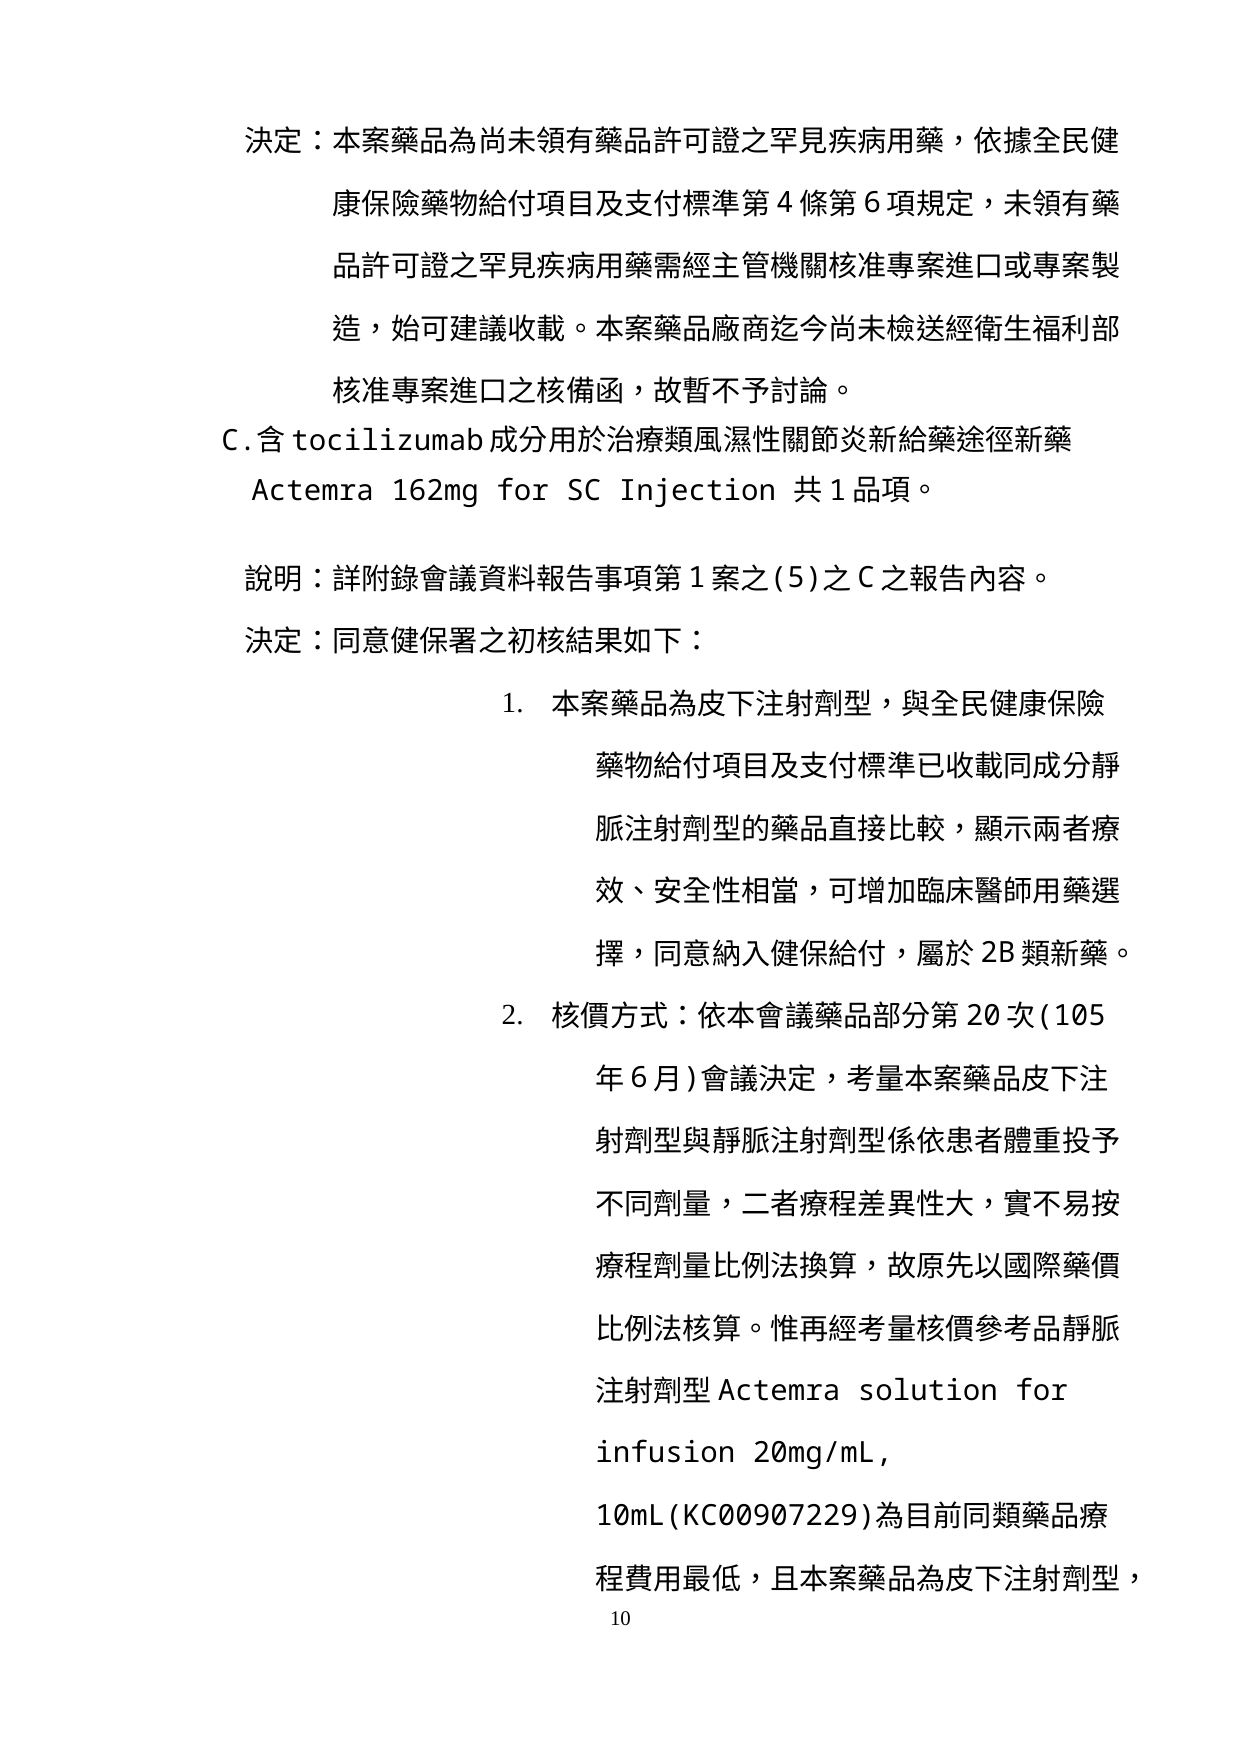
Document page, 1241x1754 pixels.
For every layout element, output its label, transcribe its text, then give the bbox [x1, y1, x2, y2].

text 決定：本案藥品為尚未領有藥品許可證之罕見疾病用藥，依據全民健康保險藥物給付項目及支付標準第4條第6項規定，未領有藥品許可證之罕見疾病用藥需經主管機關核准專案進口或專案製造，始可建議收載。本案藥品廠商迄今尚未檢送經衛生福利部核准專案進口之核備函，故暫不予討論。 [244, 97, 1122, 410]
list 核價方式：依本會議藥品部分第20次(105年6月)會議決定，考量本案藥品皮下注射劑型與靜脈注射劑型係依患者體重投予不同劑量，二者療程差異性大，實不易按療程劑量比例法換算，故原先以國際藥價比例法核算。惟再經考量核價參考品靜脈注射劑型Actemra solution for infusion 20mg/mL, 10mL(KC00907229)為目前同類藥品療程費用最低，且本案藥品為皮下注射劑型，病人能攜回自行注射，相較靜脈注射劑型使用較方便，可增加病人用藥順從性，並可節省靜脈注射費用，故同意改以十國藥價最低價(加拿大)核算支付價為每瓶8,754元。 [501, 972, 1122, 1597]
text 說明：詳附錄會議資料報告事項第1案之(5)之C之報告內容。 [244, 535, 1122, 597]
text 決定：同意健保署之初核結果如下： [244, 597, 1122, 660]
list 本案藥品為皮下注射劑型，與全民健康保險藥物給付項目及支付標準已收載同成分靜脈注射劑型的藥品直接比較，顯示兩者療效、安全性相當，可增加臨床醫師用藥選擇，同意納入健保給付，屬於2B類新藥。 [501, 660, 1122, 972]
subtitle C.含tocilizumab成分用於治療類風濕性關節炎新給藥途徑新藥Actemra 162mg for SC Injection 共1品項。 [221, 410, 1097, 510]
